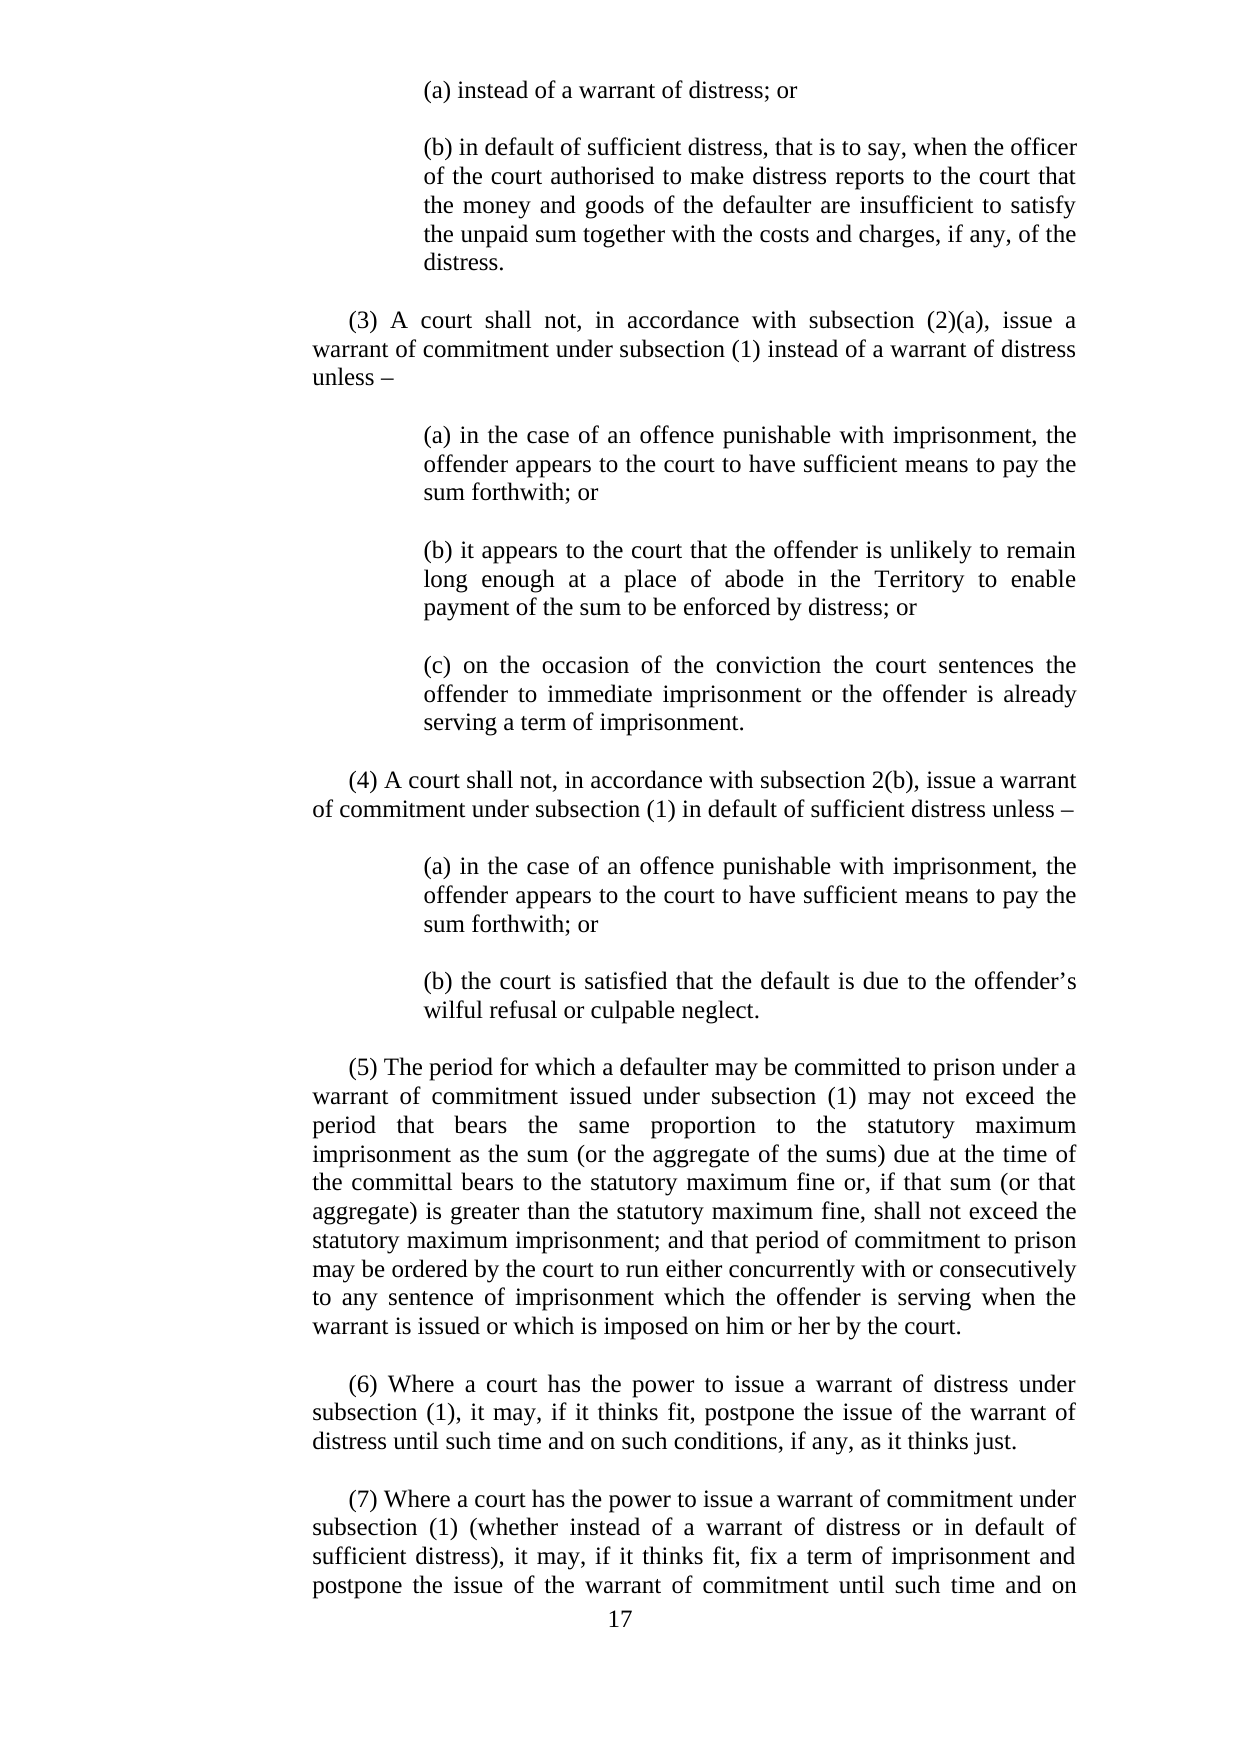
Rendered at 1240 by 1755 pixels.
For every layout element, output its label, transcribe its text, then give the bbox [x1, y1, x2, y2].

table_cell [150, 75, 301, 1599]
table_cell (a) instead of a warrant of distress; or (b) in default of sufficient distress, that is to say, when the officer of the court authorised to make distress reports to the court that the money and goods of the defaulter are insufficient to satisfy the unpaid sum together with the costs and charges, if any, of the distress. (3) A court shall not, in accordance with subsection (2)(a), issue a warrant of commitment under subsection (1) instead of a warrant of distress unless – (a) in the case of an offence punishable with imprisonment, the offender appears to the court to have sufficient means to pay the sum forthwith; or (b) it appears to the court that the offender is unlikely to remain long enough at a place of abode in the Territory to enable payment of the sum to be enforced by distress; or (c) on the occasion of the conviction the court sentences the offender to immediate imprisonment or the offender is already serving a term of imprisonment. (4) A court shall not, in accordance with subsection 2(b), issue a warrant of commitment under subsection (1) in default of sufficient distress unless – (a) in the case of an offence punishable with imprisonment, the offender appears to the court to have sufficient means to pay the sum forthwith; or (b) the court is satisfied that the default is due to the offender’s wilful refusal or culpable neglect. (5) The period for which a defaulter may be committed to prison under a warrant of commitment issued under subsection (1) may not exceed the period that bears the same proportion to the statutory maximum imprisonment as the sum (or the aggregate of the sums) due at the time of the committal bears to the statutory maximum fine or, if that sum (or that aggregate) is greater than the statutory maximum fine, shall not exceed the statutory maximum imprisonment; and that period of commitment to prison may be ordered by the court to run either concurrently with or consecutively to any sentence of imprisonment which the offender is serving when the warrant is issued or which is imposed on him or her by the court. (6) Where a court has the power to issue a warrant of distress under subsection (1), it may, if it thinks fit, postpone the issue of the warrant of distress until such time and on such conditions, if any, as it thinks just. (7) Where a court has the power to issue a warrant of commitment under subsection (1) (whether instead of a warrant of distress or in default of sufficient distress), it may, if it thinks fit, fix a term of imprisonment and postpone the issue of the warrant of commitment until such time and on [301, 75, 1088, 1599]
